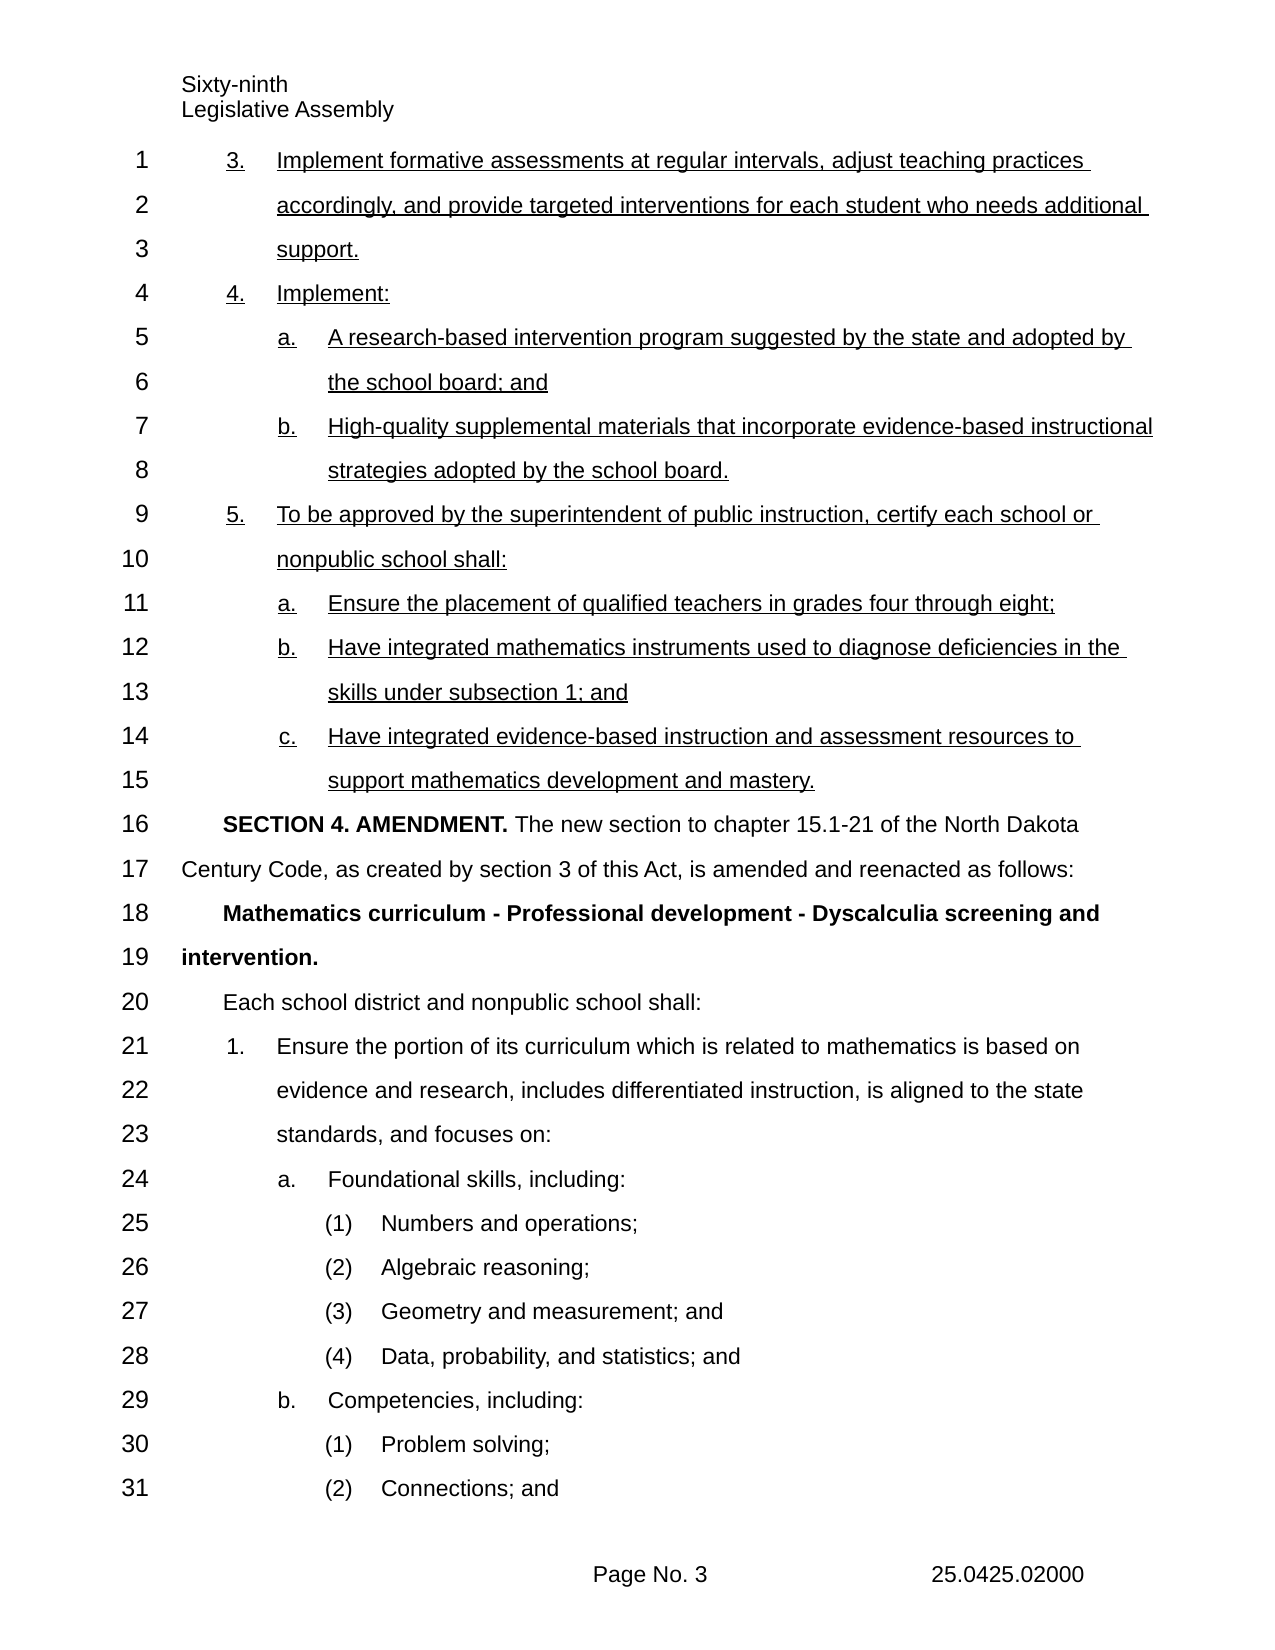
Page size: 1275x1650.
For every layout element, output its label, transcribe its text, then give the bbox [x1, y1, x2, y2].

text Each school district and nonpublic school shall: [181, 974, 1154, 1019]
text (2) Connections; and [181, 1461, 1154, 1506]
text 3. Implement formative assessments at regular intervals, adjust teaching practices accordingly, and provide targeted interventions for each student who needs additional support. [181, 133, 1154, 266]
text (1) Numbers and operations; [181, 1196, 1154, 1240]
text b. High-quality supplemental materials that incorporate evidence-based instructional strategies adopted by the school board. [181, 399, 1154, 487]
text b. Competencies, including: [181, 1373, 1154, 1417]
text a. Ensure the placement of qualified teachers in grades four through eight; [181, 576, 1154, 620]
text 5. To be approved by the superintendent of public instruction, certify each school or nonpublic school shall: [181, 487, 1154, 576]
text (1) Problem solving; [181, 1417, 1154, 1461]
text 1. Ensure the portion of its curriculum which is related to mathematics is based on evidence and research, includes differentiated instruction, is aligned to the state standards, and focuses on: [181, 1019, 1154, 1152]
text a. A research-based intervention program suggested by the state and adopted by the school board; and [181, 310, 1154, 399]
text 4. Implement: [181, 266, 1154, 310]
text c. Have integrated evidence-based instruction and assessment resources to support mathematics development and mastery. [181, 709, 1154, 797]
text SECTION 4. AMENDMENT. The new section to chapter 15.1‑21 of the North Dakota Century Code, as created by section 3 of this Act, is amended and reenacted as follows: [181, 797, 1154, 886]
text (4) Data, probability, and statistics; and [181, 1329, 1154, 1373]
text (3) Geometry and measurement; and [181, 1284, 1154, 1329]
text a. Foundational skills, including: [181, 1152, 1154, 1196]
text b. Have integrated mathematics instruments used to diagnose deficiencies in the skills under subsection 1; and [181, 620, 1154, 709]
subtitle Mathematics curriculum - Professional development - Dyscalculia screening and intervention. [181, 886, 1154, 974]
text (2) Algebraic reasoning; [181, 1240, 1154, 1284]
